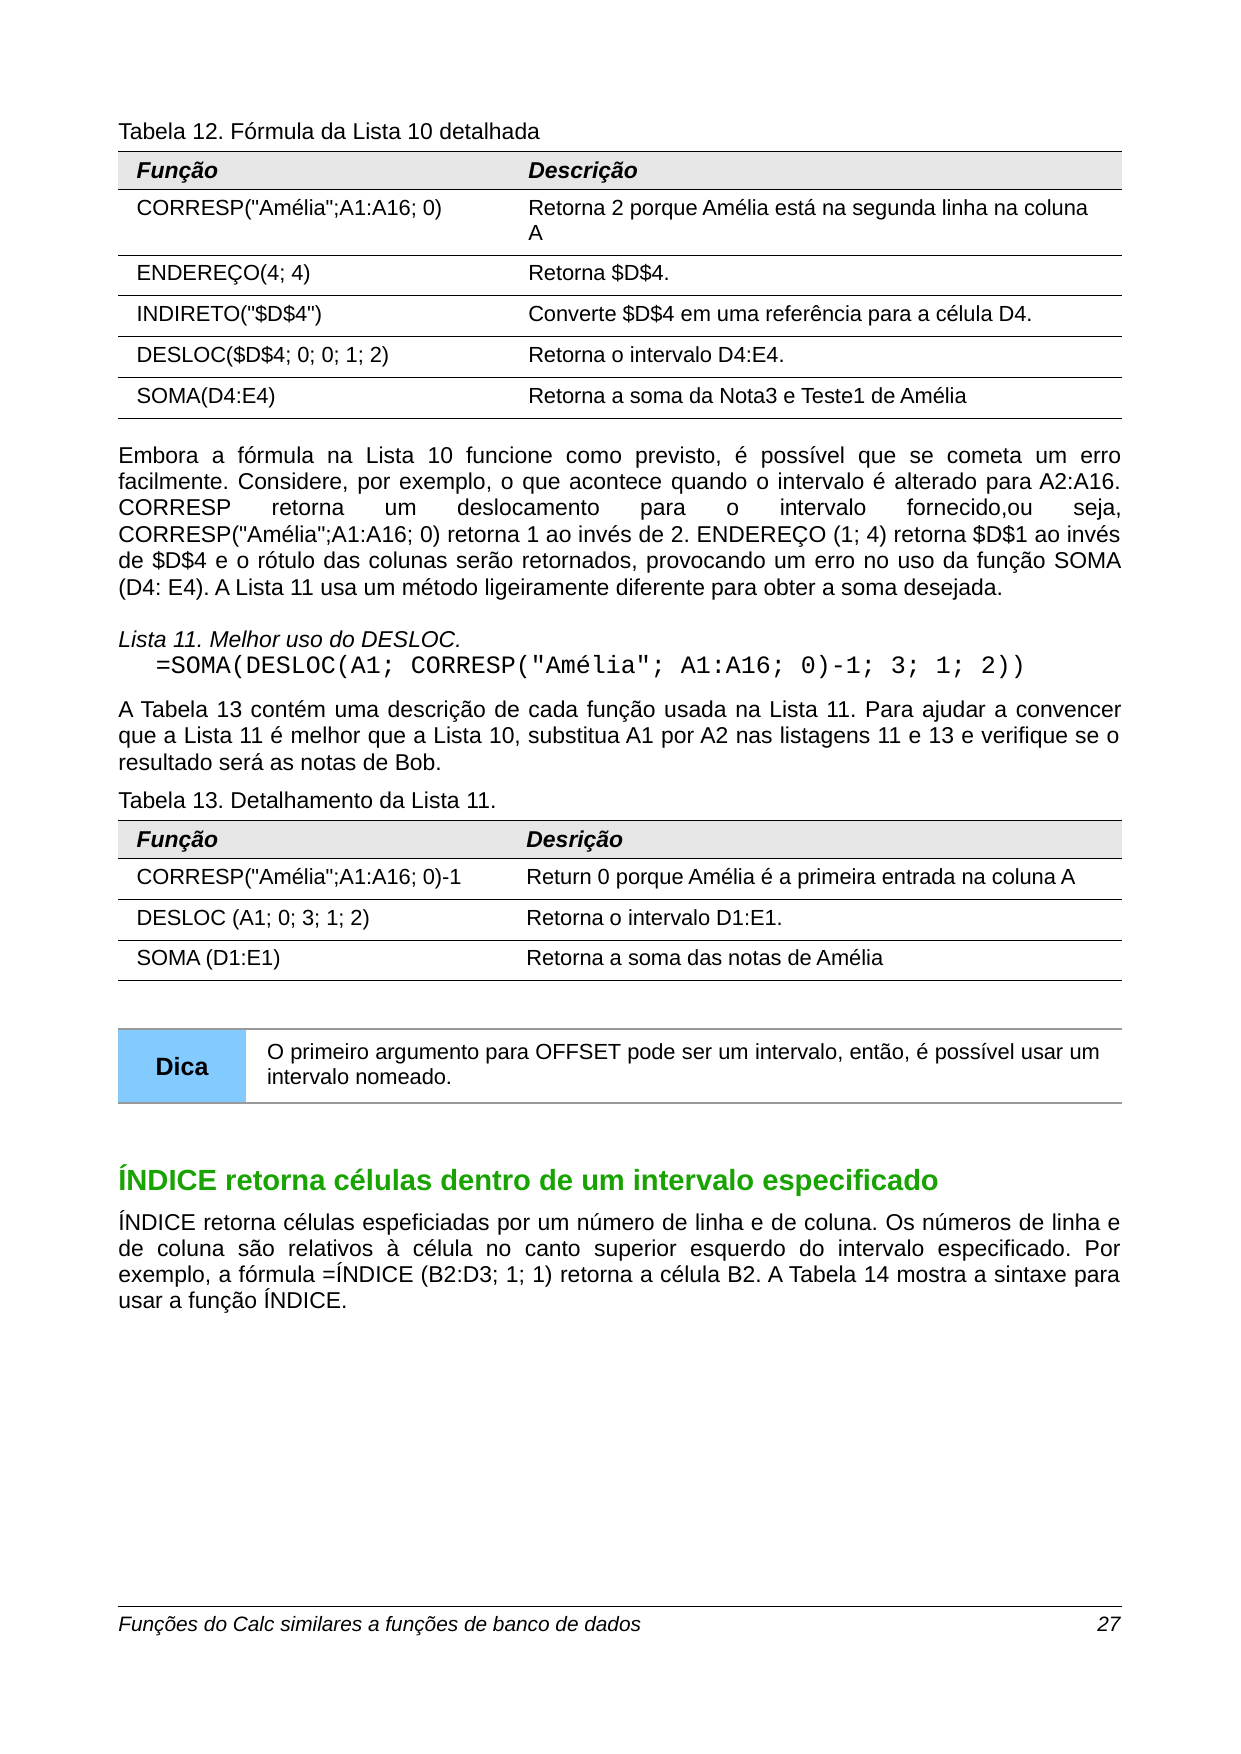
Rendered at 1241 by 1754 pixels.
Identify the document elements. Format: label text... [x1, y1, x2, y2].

table_cell Retorna o intervalo D1:E1. [508, 900, 1122, 939]
table_cell Return 0 porque Amélia é a primeira entrada na coluna A [508, 859, 1122, 899]
table_cell INDIRETO("$D$4") [118, 296, 510, 336]
table_header Descrição [510, 152, 1122, 189]
table_cell DESLOC (A1; 0; 3; 1; 2) [118, 900, 508, 939]
table_cell ENDEREÇO(4; 4) [118, 256, 510, 295]
table_cell CORRESP("Amélia";A1:A16; 0)-1 [118, 859, 508, 899]
subtitle ÍNDICE retorna células dentro de um intervalo especificado [118, 1162, 1122, 1196]
table_cell Converte $D$4 em uma referência para a célula D4. [510, 296, 1122, 336]
text Tabela 12. Fórmula da Lista 10 detalhada [118, 118, 1122, 144]
table_header Desrição [508, 821, 1122, 858]
table_header Função [118, 821, 508, 858]
table_header O primeiro argumento para OFFSET pode ser um intervalo, então, é possível usar um intervalo nomeado. [246, 1030, 1122, 1102]
table_cell SOMA(D4:E4) [118, 378, 510, 418]
text A Tabela 13 contém uma descrição de cada função usada na Lista 11. Para ajudar a convencer que a Lista 11 é melhor que a Lista 10, substitua A1 por A2 nas listagens 11 e 13 e verifique se o resultado será as notas de Bob. [118, 696, 1122, 775]
table_cell CORRESP("Amélia";A1:A16; 0) [118, 190, 510, 254]
table_cell Retorna o intervalo D4:E4. [510, 337, 1122, 377]
table_header Dica [118, 1030, 246, 1102]
table_header Função [118, 152, 510, 189]
text =SOMA(DESLOC(A1; CORRESP("Amélia"; A1:A16; 0)-1; 3; 1; 2)) [156, 652, 1092, 681]
table_cell Retorna 2 porque Amélia está na segunda linha na coluna A [510, 190, 1122, 254]
list ÍNDICE retorna células espeficiadas por um número de linha e de coluna. Os números de linha e de coluna são relativos à célula no canto superior esquerdo do intervalo especificado. Por exemplo, a fórmula =ÍNDICE (B2:D3; 1; 1) retorna a célula B2. A Tabela 14 mostra a sintaxe para usar a função ÍNDICE. [118, 1208, 1122, 1314]
table_cell Retorna $D$4. [510, 256, 1122, 295]
text Embora a fórmula na Lista 10 funcione como previsto, é possível que se cometa um erro facilmente. Considere, por exemplo, o que acontece quando o intervalo é alterado para A2:A16. CORRESP retorna um deslocamento para o intervalo fornecido,ou seja, CORRESP("Amélia";A1:A16; 0) retorna 1 ao invés de 2. ENDEREÇO (1; 4) retorna $D$1 ao invés de $D$4 e o rótulo das colunas serão retornados, provocando um erro no uso da função SOMA (D4: E4). A Lista 11 usa um método ligeiramente diferente para obter a soma desejada. [118, 442, 1122, 600]
table_cell Retorna a soma da Nota3 e Teste1 de Amélia [510, 378, 1122, 418]
table_cell SOMA (D1:E1) [118, 941, 508, 980]
list Lista 11. Melhor uso do DESLOC. [118, 626, 1122, 652]
table_cell Retorna a soma das notas de Amélia [508, 941, 1122, 980]
text Tabela 13. Detalhamento da Lista 11. [118, 787, 1122, 814]
table_cell DESLOC($D$4; 0; 0; 1; 2) [118, 337, 510, 377]
